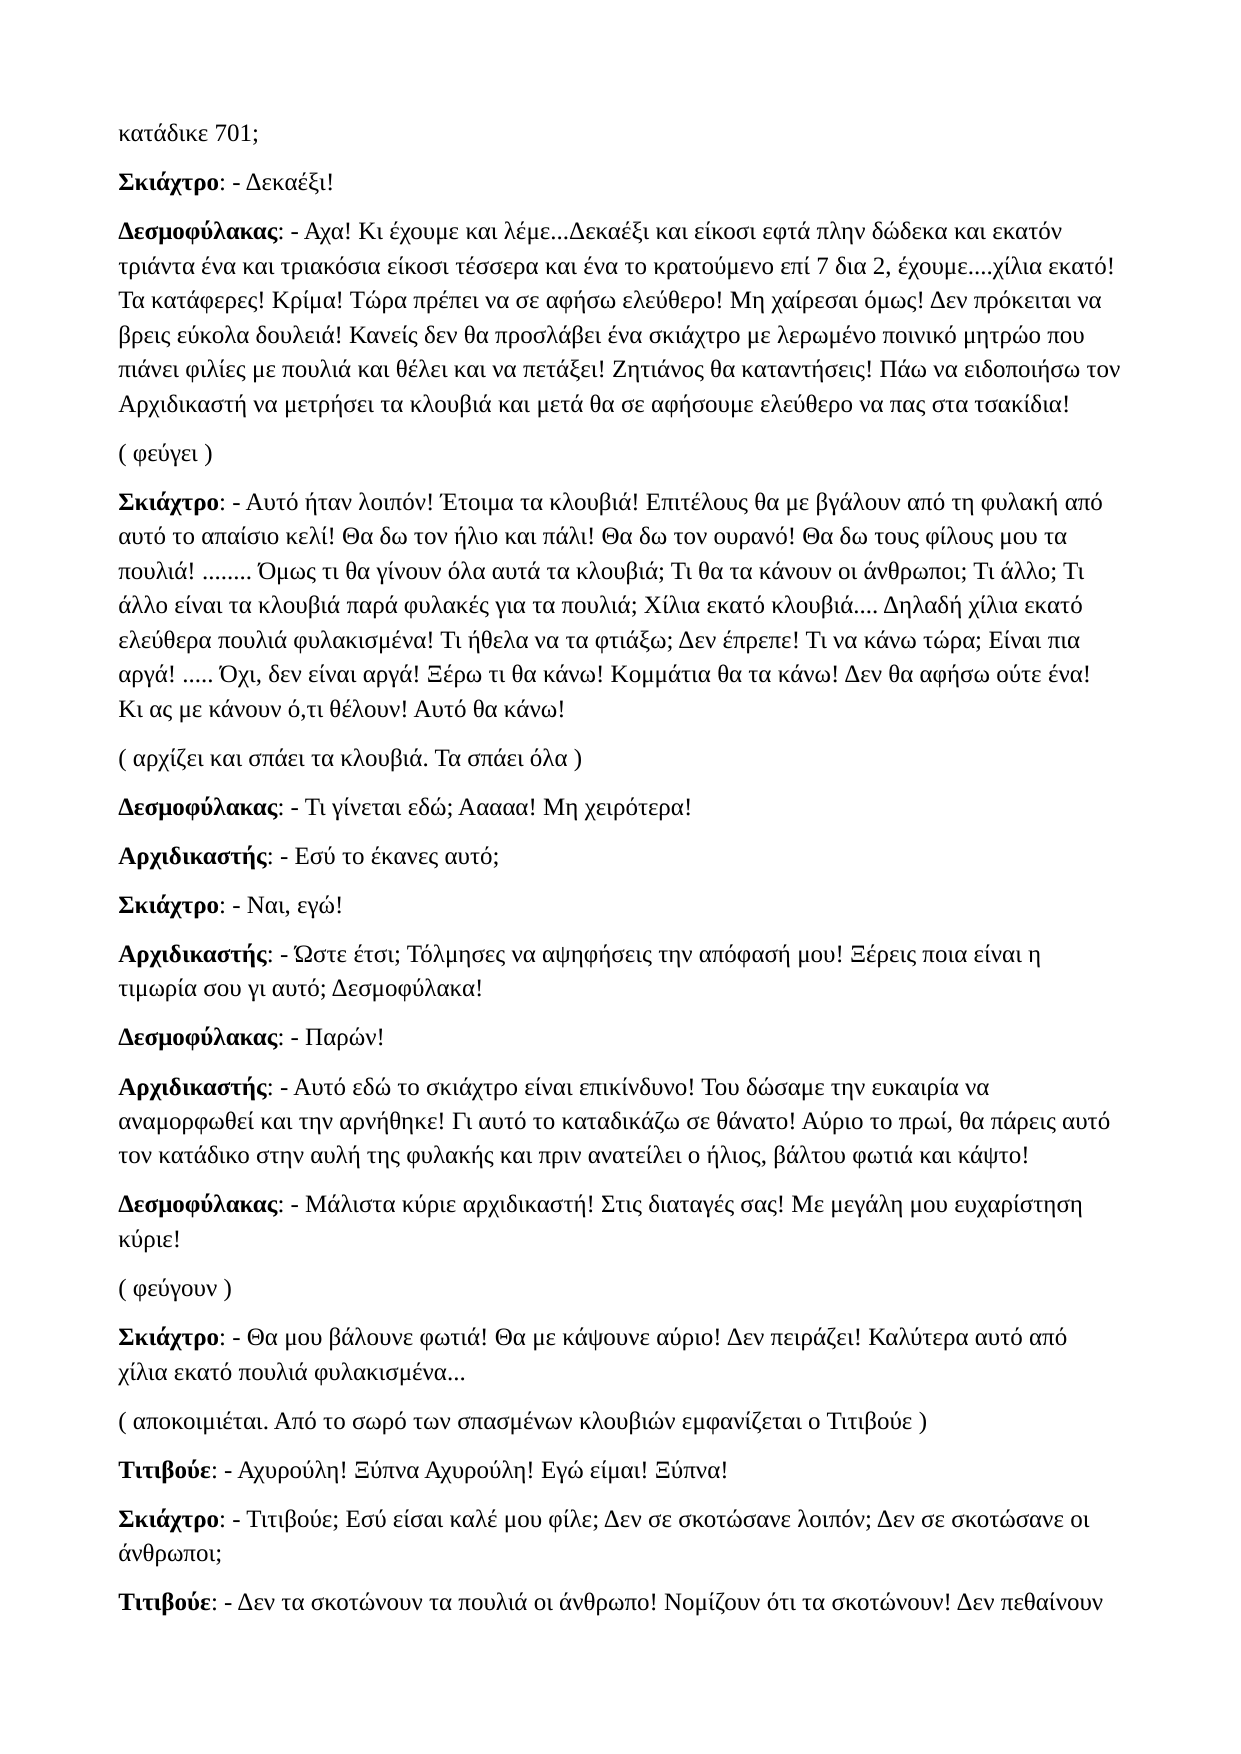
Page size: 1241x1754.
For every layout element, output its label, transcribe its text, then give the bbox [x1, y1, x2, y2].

text ( αρχίζει και σπάει τα κλουβιά. Τα σπάει όλα ) [118, 743, 1122, 771]
text Τιτιβούε: - Δεν τα σκοτώνουν τα πουλιά οι άνθρωπο! Νομίζουν ότι τα σκοτώνουν! Δεν πεθαίνουν [118, 1587, 1122, 1616]
text ( αποκοιμιέται. Από το σωρό των σπασμένων κλουβιών εμφανίζεται ο Τιτιβούε ) [118, 1406, 1122, 1434]
text κατάδικε 701; [118, 118, 1122, 147]
text Τιτιβούε: - Αχυρούλη! Ξύπνα Αχυρούλη! Εγώ είμαι! Ξύπνα! [118, 1455, 1122, 1483]
text Σκιάχτρο: - Ναι, εγώ! [118, 890, 1122, 919]
text Σκιάχτρο: - Αυτό ήταν λοιπόν! Έτοιμα τα κλουβιά! Επιτέλους θα με βγάλουν από τη φυλακή από αυτό το απαίσιο κελί! Θα δω τον ήλιο και πάλι! Θα δω τον ουρανό! Θα δω τους φίλους μου τα πουλιά! ........ Όμως τι θα γίνουν όλα αυτά τα κλουβιά; Τι θα τα κάνουν οι άνθρωποι; Τι άλλο; Τι άλλο είναι τα κλουβιά παρά φυλακές για τα πουλιά; Χίλια εκατό κλουβιά.... Δηλαδή χίλια εκατό ελεύθερα πουλιά φυλακισμένα! Τι ήθελα να τα φτιάξω; Δεν έπρεπε! Τι να κάνω τώρα; Είναι πια αργά! ..... Όχι, δεν είναι αργά! Ξέρω τι θα κάνω! Κομμάτια θα τα κάνω! Δεν θα αφήσω ούτε ένα! Κι ας με κάνουν ό,τι θέλουν! Αυτό θα κάνω! [118, 487, 1122, 722]
text Δεσμοφύλακας: - Τι γίνεται εδώ; Ααααα! Μη χειρότερα! [118, 792, 1122, 821]
text Σκιάχτρο: - Τιτιβούε; Εσύ είσαι καλέ μου φίλε; Δεν σε σκοτώσανε λοιπόν; Δεν σε σκοτώσανε οι άνθρωποι; [118, 1504, 1122, 1567]
text Σκιάχτρο: - Δεκαέξι! [118, 167, 1122, 196]
text Αρχιδικαστής: - Εσύ το έκανες αυτό; [118, 841, 1122, 869]
text Δεσμοφύλακας: - Μάλιστα κύριε αρχιδικαστή! Στις διαταγές σας! Με μεγάλη μου ευχαρίστηση κύριε! [118, 1189, 1122, 1253]
text Δεσμοφύλακας: - Παρών! [118, 1022, 1122, 1051]
text Αρχιδικαστής: - Αυτό εδώ το σκιάχτρο είναι επικίνδυνο! Του δώσαμε την ευκαιρία να αναμορφωθεί και την αρνήθηκε! Γι αυτό το καταδικάζω σε θάνατο! Αύριο το πρωί, θα πάρεις αυτό τον κατάδικο στην αυλή της φυλακής και πριν ανατείλει ο ήλιος, βάλτου φωτιά και κάψτο! [118, 1072, 1122, 1169]
text Αρχιδικαστής: - Ώστε έτσι; Τόλμησες να αψηφήσεις την απόφασή μου! Ξέρεις ποια είναι η τιμωρία σου γι αυτό; Δεσμοφύλακα! [118, 939, 1122, 1002]
text Δεσμοφύλακας: - Αχα! Κι έχουμε και λέμε...Δεκαέξι και είκοσι εφτά πλην δώδεκα και εκατόν τριάντα ένα και τριακόσια είκοσι τέσσερα και ένα το κρατούμενο επί 7 δια 2, έχουμε....χίλια εκατό! Τα κατάφερες! Κρίμα! Τώρα πρέπει να σε αφήσω ελεύθερο! Μη χαίρεσαι όμως! Δεν πρόκειται να βρεις εύκολα δουλειά! Κανείς δεν θα προσλάβει ένα σκιάχτρο με λερωμένο ποινικό μητρώο που πιάνει φιλίες με πουλιά και θέλει και να πετάξει! Ζητιάνος θα καταντήσεις! Πάω να ειδοποιήσω τον Αρχιδικαστή να μετρήσει τα κλουβιά και μετά θα σε αφήσουμε ελεύθερο να πας στα τσακίδια! [118, 216, 1122, 417]
text Σκιάχτρο: - Θα μου βάλουνε φωτιά! Θα με κάψουνε αύριο! Δεν πειράζει! Καλύτερα αυτό από χίλια εκατό πουλιά φυλακισμένα... [118, 1322, 1122, 1385]
text ( φεύγει ) [118, 438, 1122, 466]
text ( φεύγουν ) [118, 1273, 1122, 1302]
